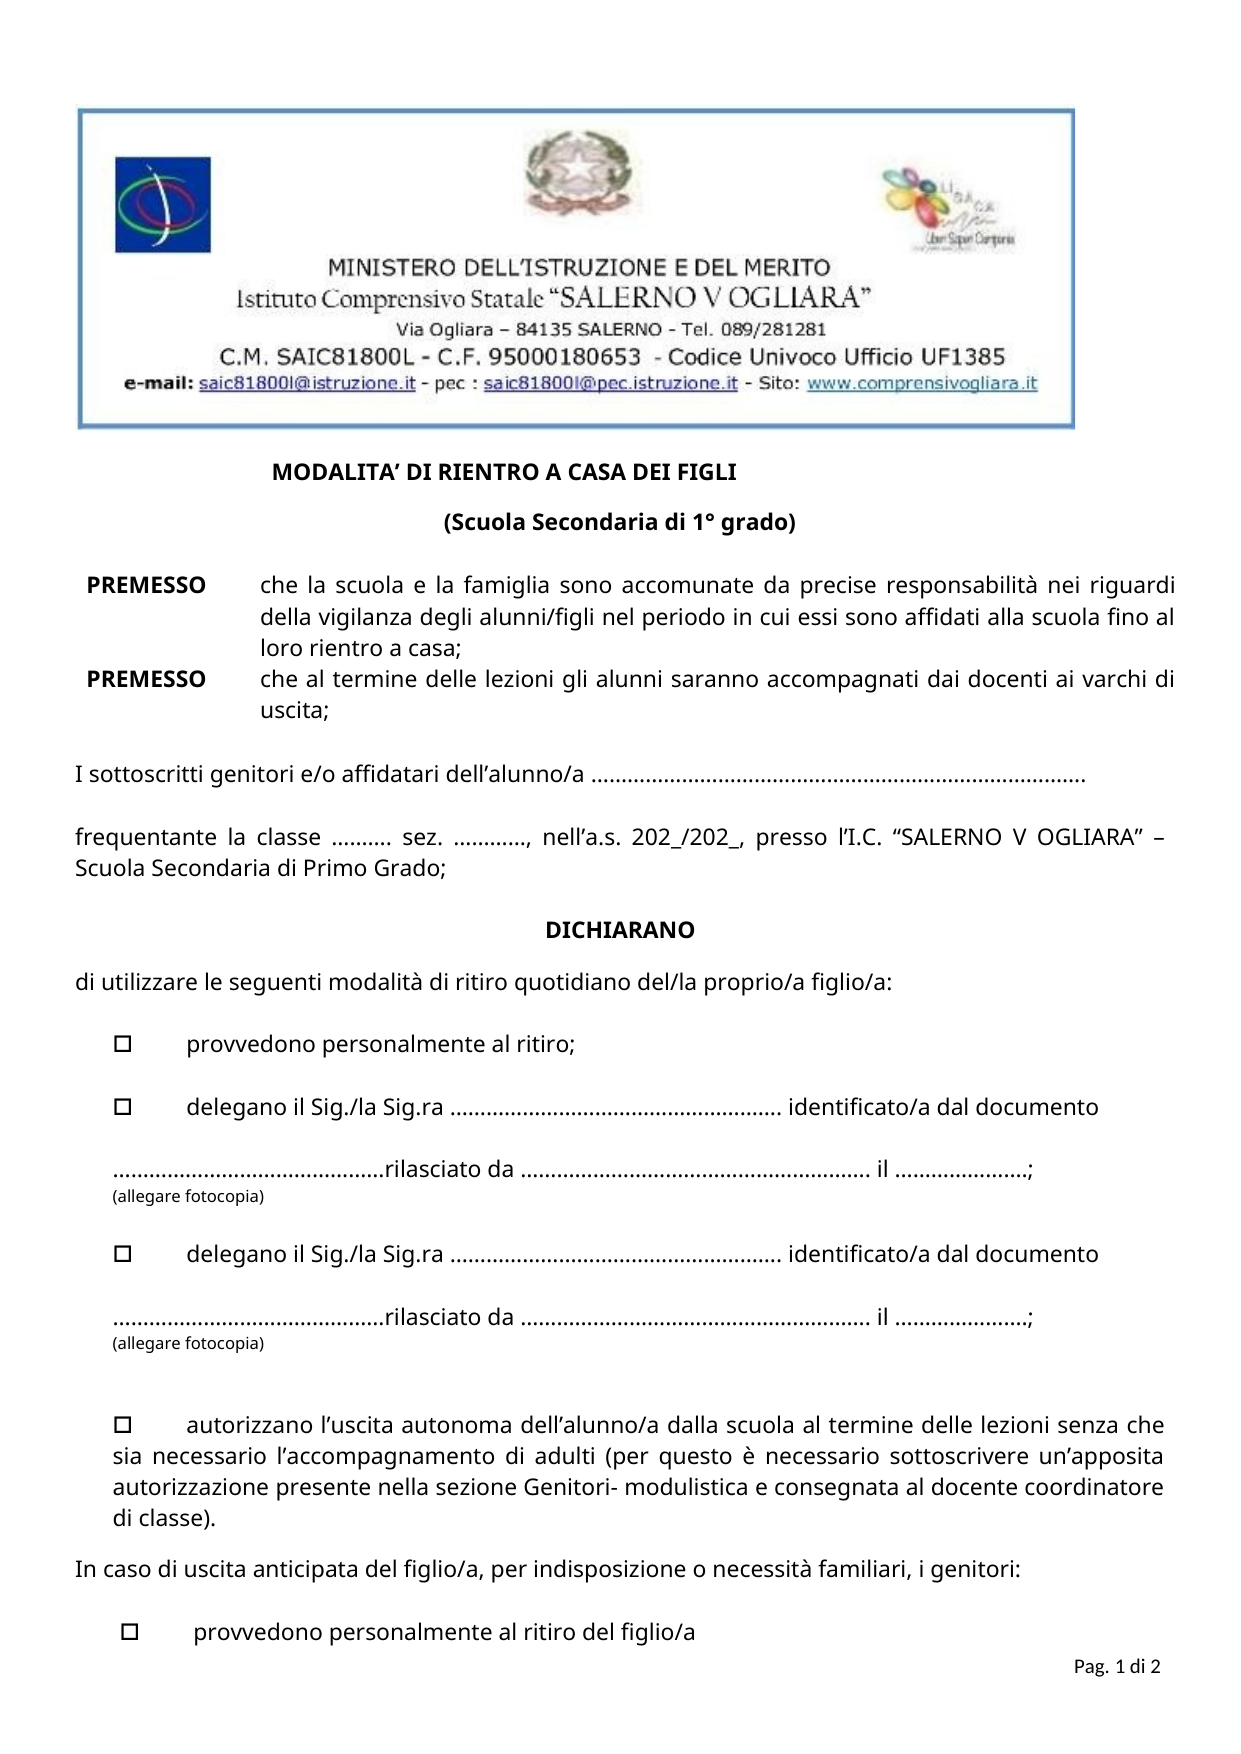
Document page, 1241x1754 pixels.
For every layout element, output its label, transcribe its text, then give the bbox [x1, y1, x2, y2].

list provvedono personalmente al ritiro; [112, 1028, 1165, 1059]
text MODALITA’ DI RIENTRO A CASA DEI FIGLI [75, 456, 1165, 487]
text ………………………………………rilasciato da …………………………………………………. il ………………….; [112, 1153, 1165, 1184]
table_cell che al termine delle lezioni gli alunni saranno accompagnati dai docenti ai varchi di uscita; [249, 663, 1188, 726]
list provvedono personalmente al ritiro del figlio/a [119, 1616, 1165, 1647]
text (allegare fotocopia) [112, 1184, 1165, 1207]
list delegano il Sig./la Sig.ra ………………………………………………. identificato/a dal documento [112, 1238, 1165, 1269]
text I sottoscritti genitori e/o affidatari dell’alunno/a ………………………………………………………………………. [75, 758, 1165, 789]
list delegano il Sig./la Sig.ra ………………………………………………. identificato/a dal documento [112, 1090, 1165, 1122]
text frequentante la classe ………. sez. …………, nell’a.s. 202_/202_, presso l’I.C. “SALERNO V OGLIARA” – Scuola Secondaria di Primo Grado; [75, 821, 1165, 883]
text In caso di uscita anticipata del figlio/a, per indisposizione o necessità familiari, i genitori: [75, 1553, 1165, 1585]
text di utilizzare le seguenti modalità di ritiro quotidiano del/la proprio/a figlio/a: [75, 965, 1165, 997]
picture [75, 104, 1075, 433]
list autorizzano l’uscita autonoma dell’alunno/a dalla scuola al termine delle lezioni senza che sia necessario l’accompagnamento di adulti (per questo è necessario sottoscrivere un’apposita autorizzazione presente nella sezione Genitori- modulistica e consegnata al docente coordinatore di classe). [112, 1408, 1165, 1533]
text (allegare fotocopia) [112, 1332, 1165, 1354]
text ………………………………………rilasciato da …………………………………………………. il ………………….; [112, 1301, 1165, 1332]
table_header che la scuola e la famiglia sono accomunate da precise responsabilità nei riguardi della vigilanza degli alunni/figli nel periodo in cui essi sono affidati alla scuola fino al loro rientro a casa; [249, 569, 1188, 663]
table_cell PREMESSO [75, 663, 249, 726]
text (Scuola Secondaria di 1° grado) [75, 506, 1165, 537]
text DICHIARANO [75, 914, 1165, 946]
table_header PREMESSO [75, 569, 249, 663]
